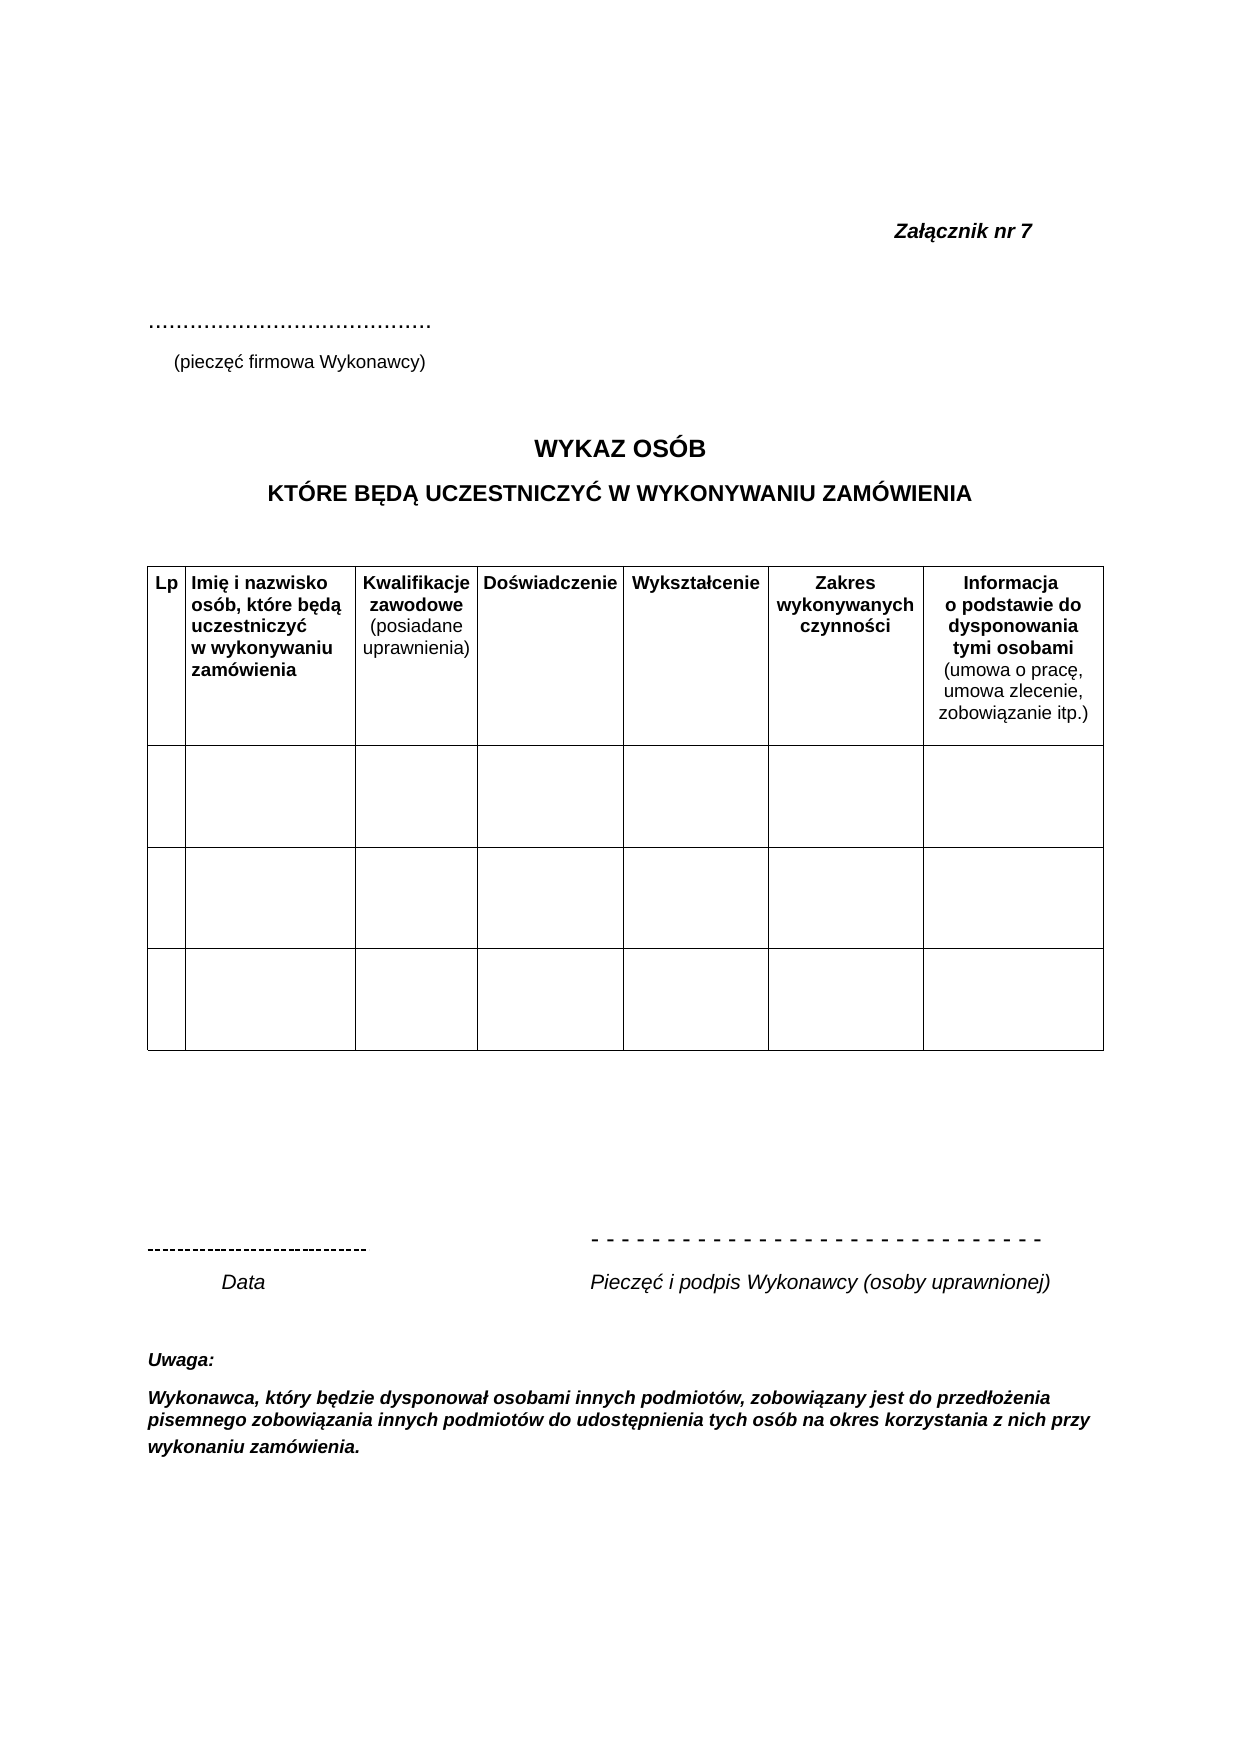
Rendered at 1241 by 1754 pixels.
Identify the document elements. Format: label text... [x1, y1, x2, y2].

table_cell [924, 746, 1103, 847]
table_cell [186, 949, 355, 1049]
table_cell [148, 848, 185, 948]
table_cell [624, 949, 768, 1049]
table_header Zakres wykonywanych czynności [769, 567, 923, 745]
table_cell [356, 746, 477, 847]
text WYKAZ OSÓB [148, 434, 1093, 463]
table_cell [478, 949, 623, 1049]
table_cell [186, 746, 355, 847]
table_cell [769, 949, 923, 1049]
text Załącznik nr 7 [811, 219, 1093, 243]
table_header Kwalifikacje zawodowe (posiadane uprawnienia) [356, 567, 477, 745]
text KTÓRE BĘDĄ UCZESTNICZYĆ W WYKONYWANIU ZAMÓWIENIA [148, 480, 1093, 506]
text Wykonawca, który będzie dysponował osobami innych podmiotów, zobowiązany jest do przedłożenia pisemnego zobowiązania innych podmiotów do udostępnienia tych osób na okres korzystania z nich przy wykonaniu zamówienia. [148, 1387, 1093, 1459]
table_header Lp [148, 567, 185, 745]
table_header Informacja o podstawie do dysponowania tymi osobami (umowa o pracę, umowa zlecenie, zobowiązanie itp.) [924, 567, 1103, 745]
table_cell [356, 949, 477, 1049]
table_cell [186, 848, 355, 948]
table_cell [148, 746, 185, 847]
table_header Wykształcenie [624, 567, 768, 745]
text - - - - - - - - - - - - - - - - - - - - - - - - - - - - - - [148, 1224, 1093, 1253]
table_cell [624, 746, 768, 847]
table_cell [769, 848, 923, 948]
table_cell [769, 746, 923, 847]
text ......................................... [148, 305, 1093, 334]
table_header Imię i nazwisko osób, które będą uczestniczyć w wykonywaniu zamówienia [186, 567, 355, 745]
text Data Pieczęć i podpis Wykonawcy (osoby uprawnionej) [148, 1270, 1093, 1294]
table_cell [356, 848, 477, 948]
table_cell [148, 949, 185, 1049]
text Uwaga: [148, 1349, 1093, 1370]
table_cell [478, 848, 623, 948]
text (pieczęć firmowa Wykonawcy) [148, 351, 1093, 372]
table_cell [478, 746, 623, 847]
table_cell [924, 949, 1103, 1049]
table_header Doświadczenie [478, 567, 623, 745]
table_cell [624, 848, 768, 948]
table_cell [924, 848, 1103, 948]
